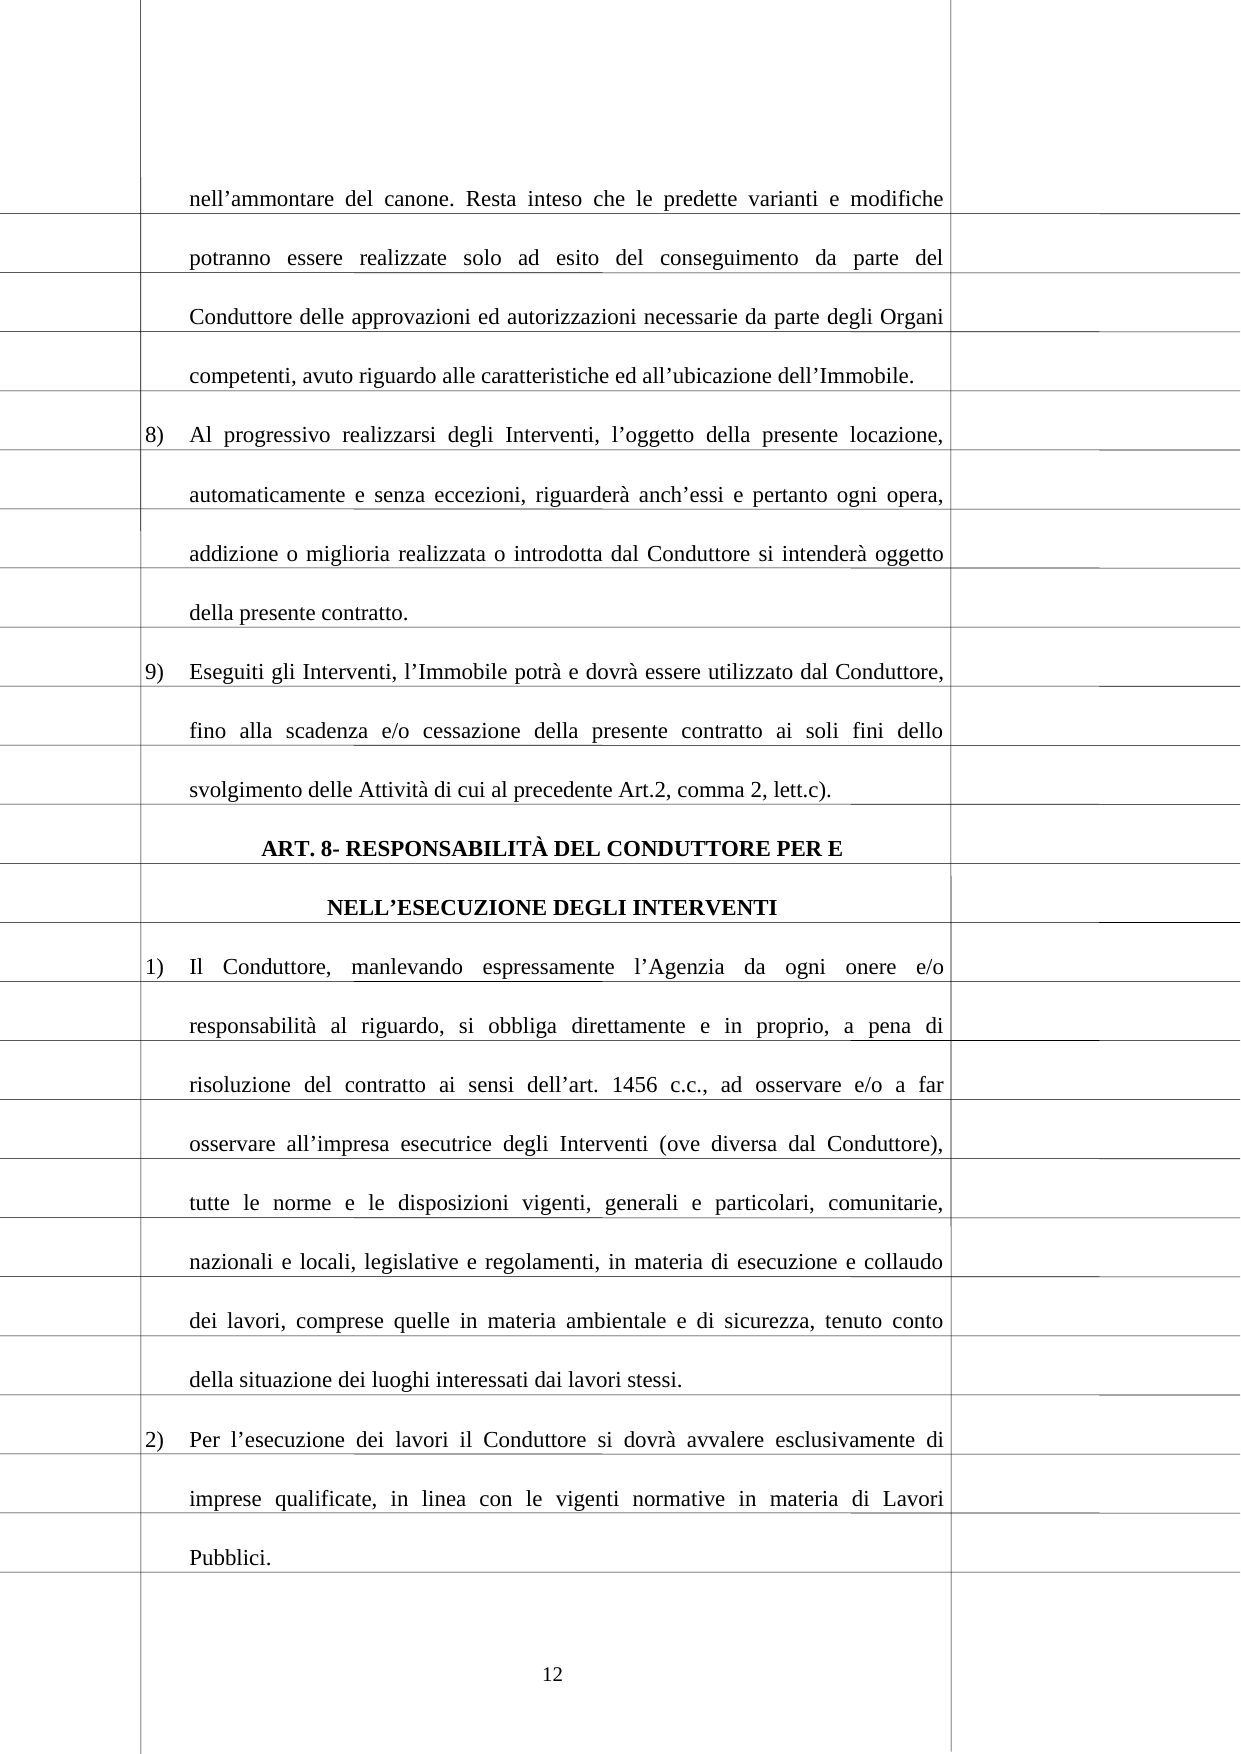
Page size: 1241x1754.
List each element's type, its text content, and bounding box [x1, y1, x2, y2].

text [159, 923, 945, 927]
list Pubblici. [145, 1514, 945, 1571]
text Art. 8- Responsabilità del conduttore per e [159, 809, 945, 863]
list nell’ammontare del canone. Resta inteso che le predette varianti e modifiche [145, 159, 945, 213]
list imprese qualificate, in linea con le vigenti normative in materia di Lavori [145, 1455, 945, 1512]
list responsabilità al riguardo, si obbliga direttamente e in proprio, a pena di [145, 982, 945, 1040]
list risoluzione del contratto ai sensi dell’art. 1456 c.c., ad osservare e/o a far [145, 1041, 945, 1099]
list osservare all’impresa esecutrice degli Interventi (ove diversa dal Conduttore), [145, 1100, 945, 1158]
list potranno essere realizzate solo ad esito del conseguimento da parte del [145, 214, 945, 272]
list automaticamente e senza eccezioni, riguarderà anch’essi e pertanto ogni opera, [145, 451, 945, 508]
list dei lavori, comprese quelle in materia ambientale e di sicurezza, tenuto conto [145, 1277, 945, 1335]
list fino alla scadenza e/o cessazione della presente contratto ai soli fini dello [145, 687, 945, 745]
list Eseguiti gli Interventi, l’Immobile potrà e dovrà essere utilizzato dal Conduttore, [145, 632, 945, 685]
list svolgimento delle Attività di cui al precedente Art.2, comma 2, lett.c). [145, 746, 945, 803]
list nazionali e locali, legislative e regolamenti, in materia di esecuzione e collaudo [145, 1218, 945, 1276]
text nell’esecuzione degli Interventi [159, 864, 945, 922]
list Per l’esecuzione dei lavori il Conduttore si dovrà avvalere esclusivamente di [145, 1400, 945, 1453]
list della presente contratto. [145, 569, 945, 626]
list della situazione dei luoghi interessati dai lavori stessi. [145, 1337, 945, 1394]
list addizione o miglioria realizzata o introdotta dal Conduttore si intenderà oggetto [145, 510, 945, 567]
list tutte le norme e le disposizioni vigenti, generali e particolari, comunitarie, [145, 1159, 945, 1217]
list Al progressivo realizzarsi degli Interventi, l’oggetto della presente locazione, [145, 396, 945, 449]
list Conduttore delle approvazioni ed autorizzazioni necessarie da parte degli Organi [145, 273, 945, 331]
list competenti, avuto riguardo alle caratteristiche ed all’ubicazione dell’Immobile. [145, 332, 945, 390]
list Il Conduttore, manlevando espressamente l’Agenzia da ogni onere e/o [145, 927, 945, 981]
